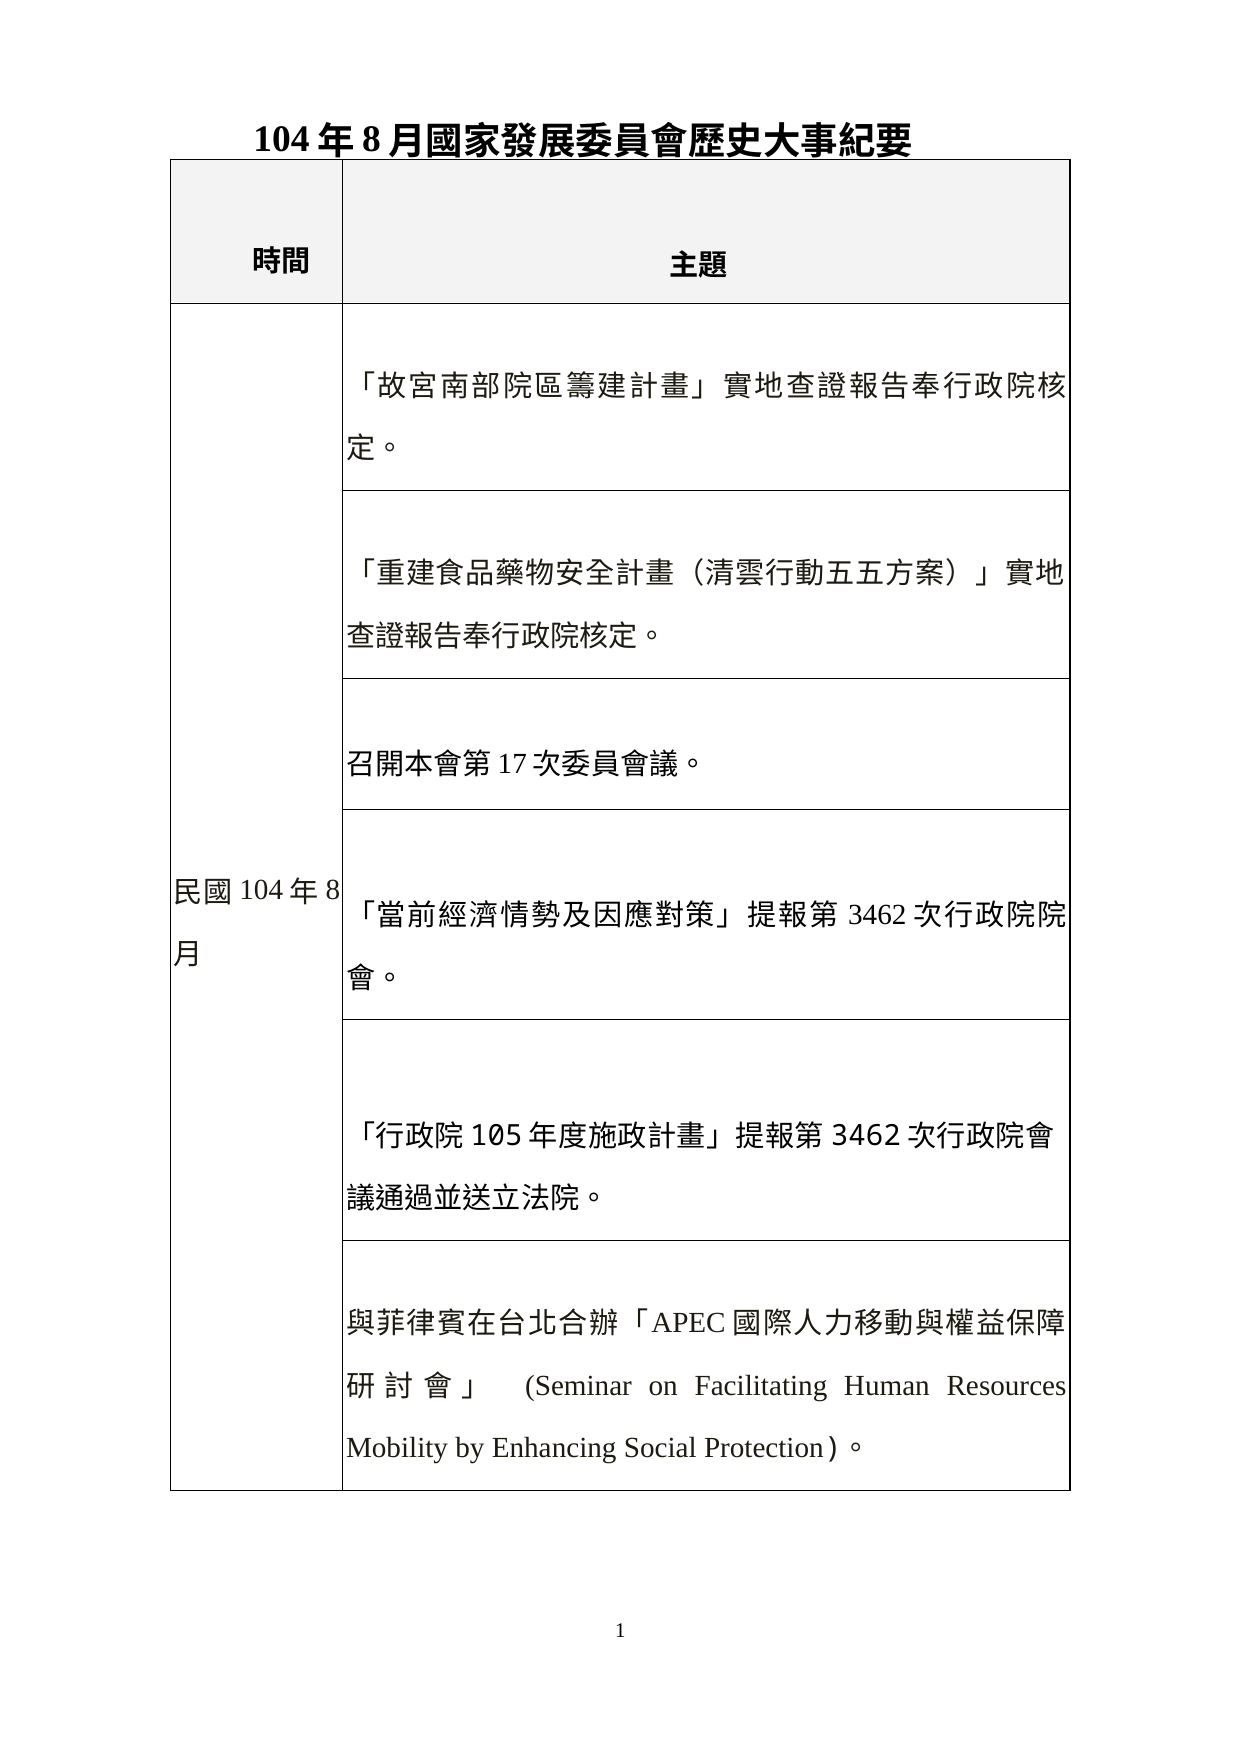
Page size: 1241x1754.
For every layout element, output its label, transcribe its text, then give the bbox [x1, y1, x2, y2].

text 104年8月國家發展委員會歷史大事紀要 [187, 96, 1053, 159]
table_cell 「重建食品藥物安全計畫（清雲行動五五方案）」實地查證報告奉行政院核定。 [343, 491, 1069, 677]
table_cell 「行政院105年度施政計畫」提報第3462次行政院會議通過並送立法院。 [343, 1020, 1069, 1240]
table_cell 「當前經濟情勢及因應對策」提報第3462次行政院院會。 [343, 810, 1069, 1019]
table_header 主題 [343, 160, 1069, 302]
table_cell 「故宮南部院區籌建計畫」實地查證報告奉行政院核定。 [343, 304, 1069, 490]
table_cell 民國104年8月 [171, 304, 342, 1490]
table_header 時間 [171, 160, 342, 302]
table_cell 召開本會第17次委員會議。 [343, 679, 1069, 809]
table_cell 與菲律賓在台北合辦「APEC國際人力移動與權益保障研討會」 (Seminar on Facilitating Human Resources Mobility by Enhancing Social Protection)。 [343, 1241, 1069, 1490]
